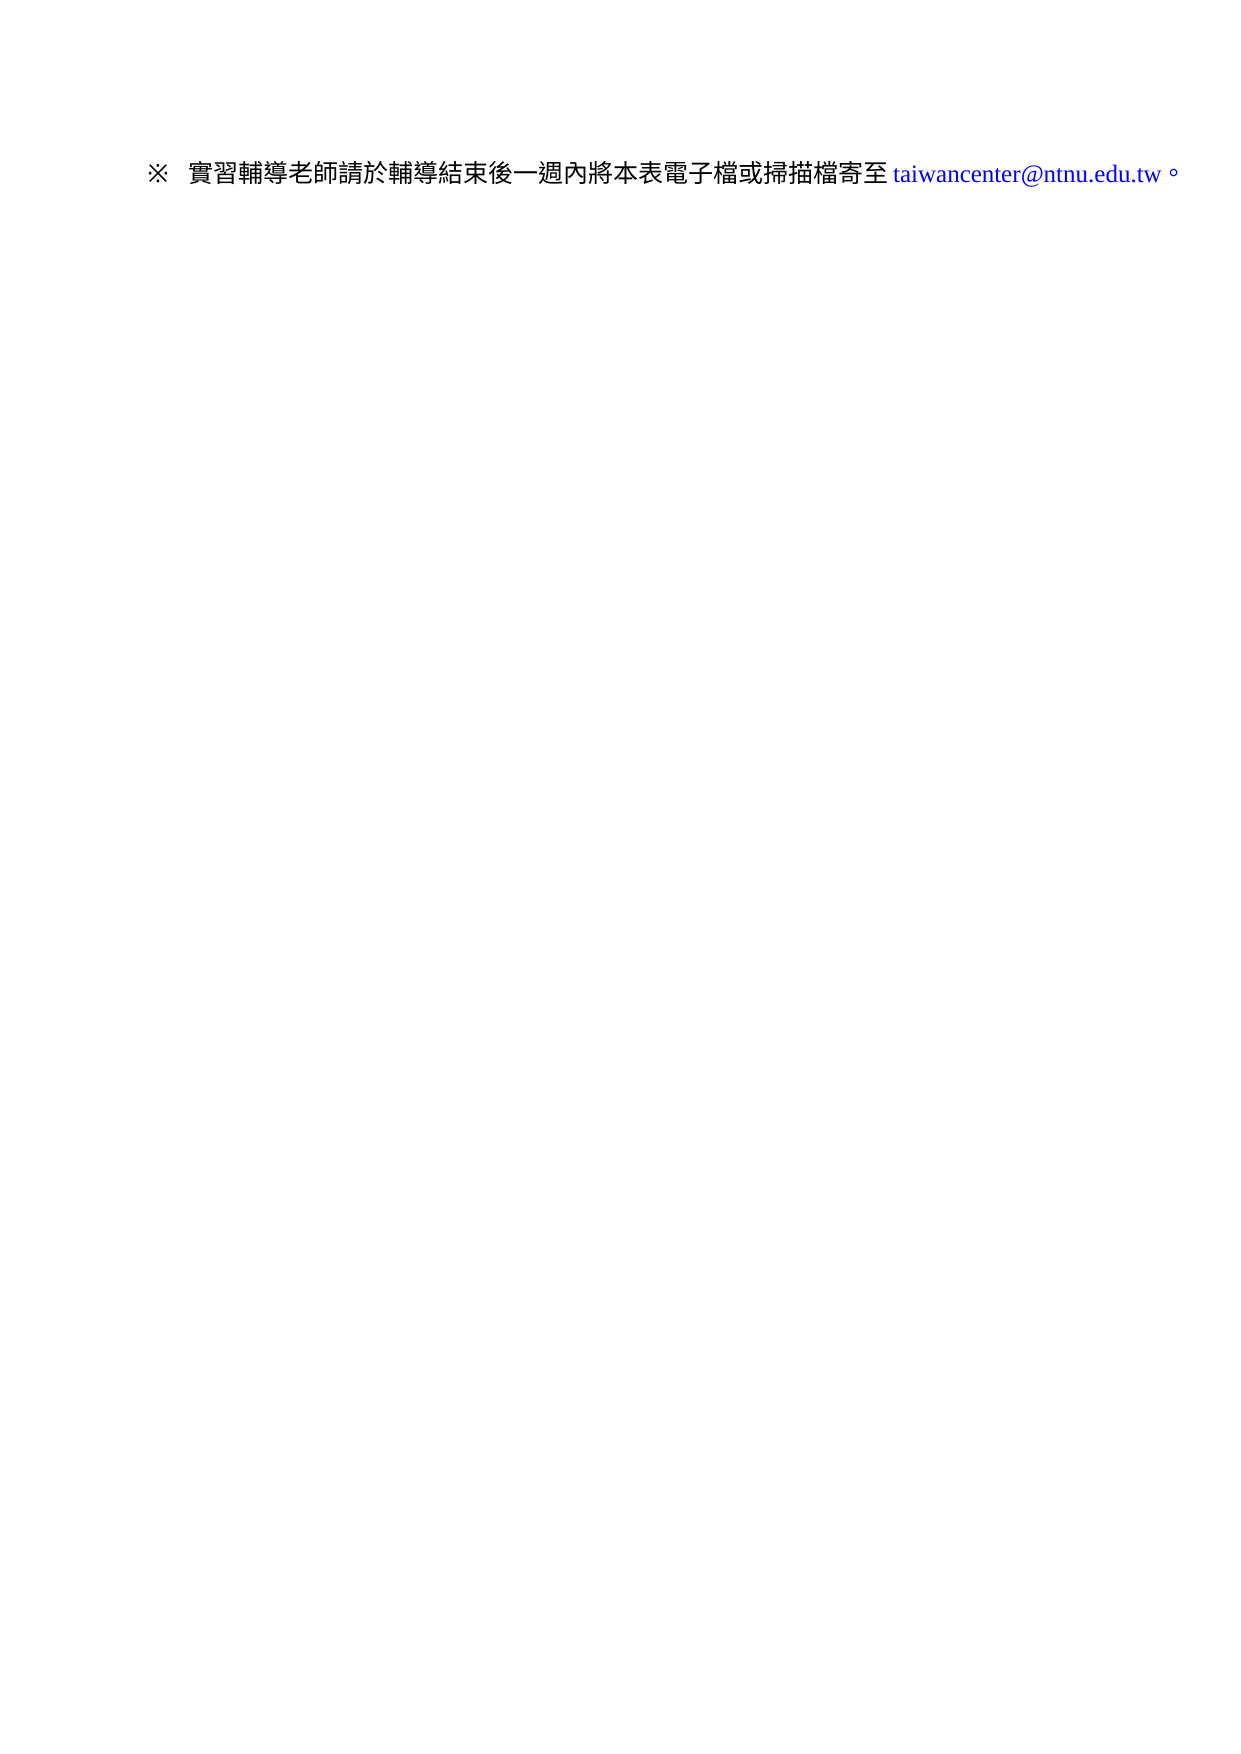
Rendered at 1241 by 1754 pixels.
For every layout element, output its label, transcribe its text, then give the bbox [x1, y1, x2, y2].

text ※ 實習輔導老師請於輔導結束後一週內將本表電子檔或掃描檔寄至taiwancenter@ntnu.edu.tw。 [143, 130, 1206, 192]
